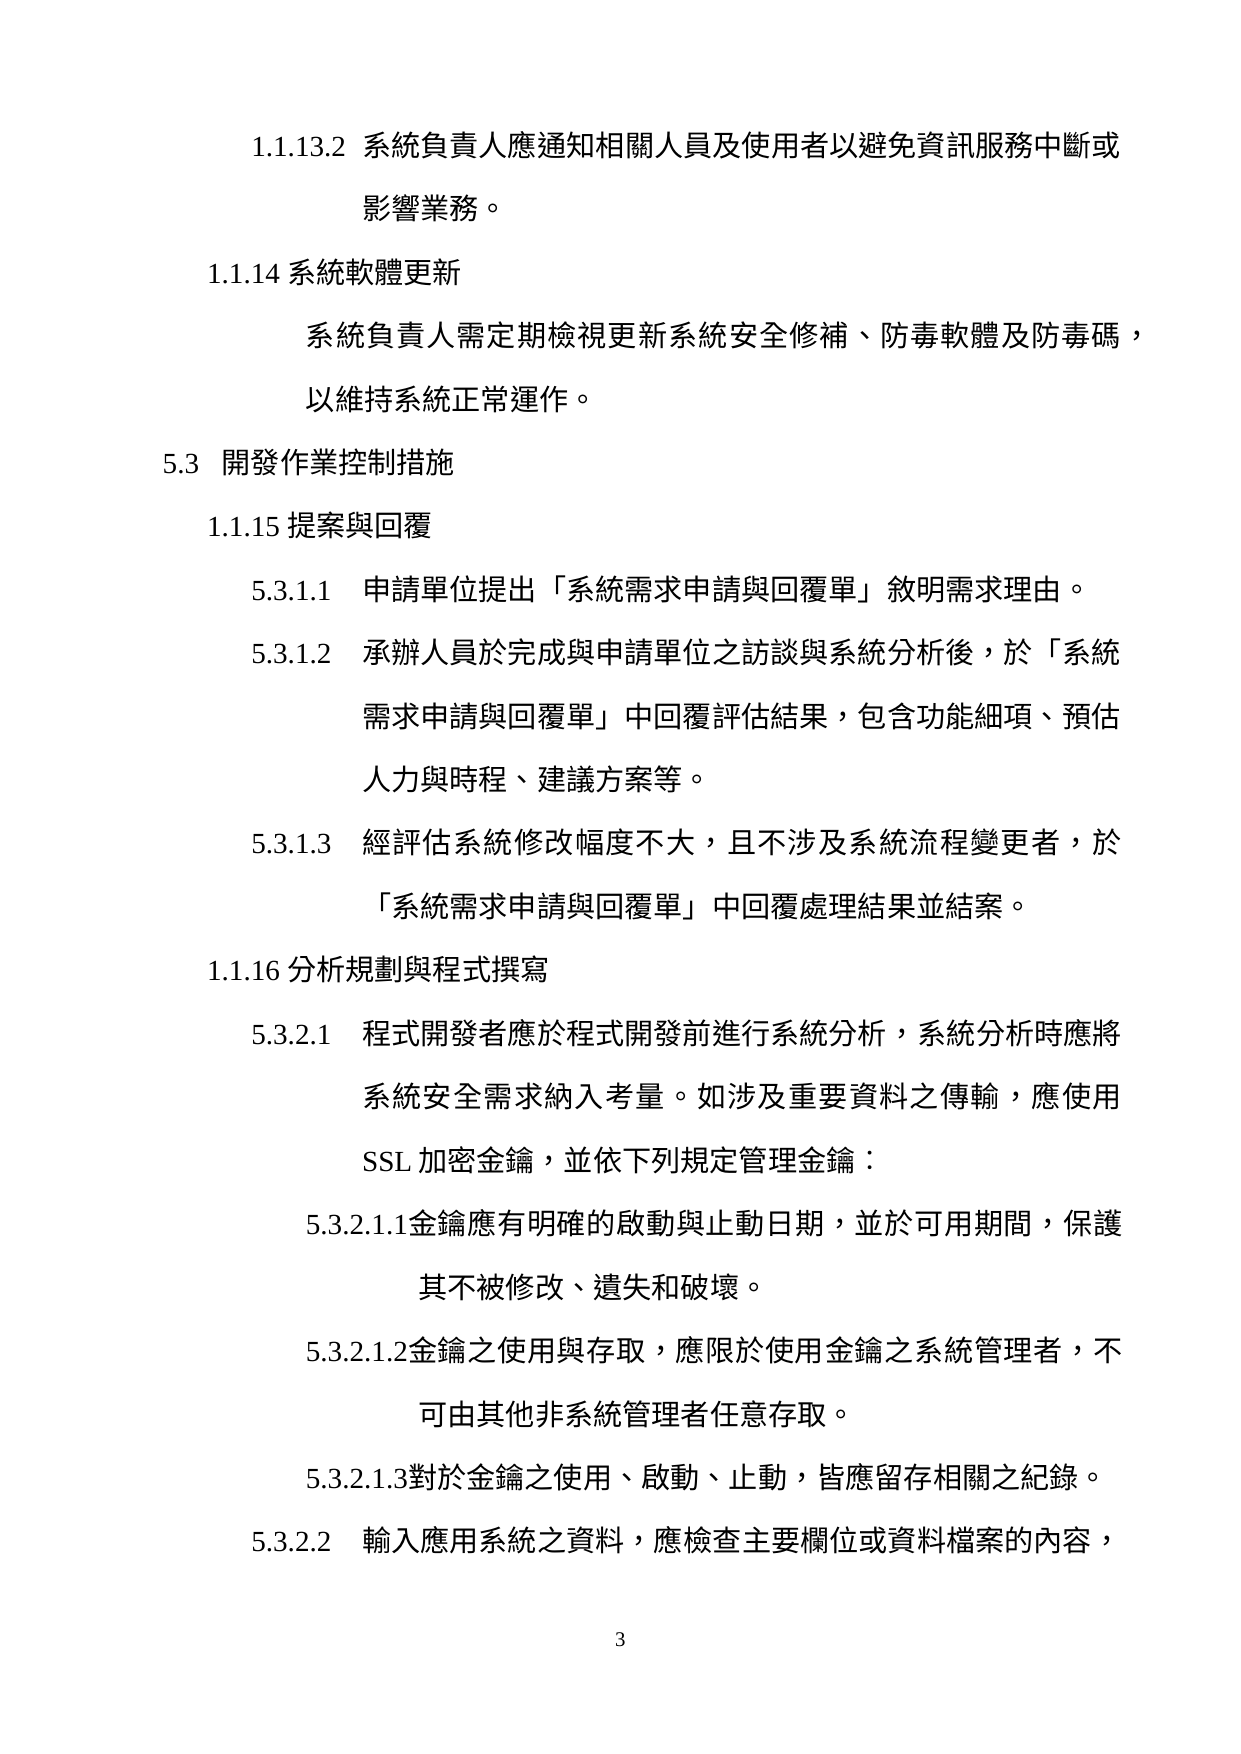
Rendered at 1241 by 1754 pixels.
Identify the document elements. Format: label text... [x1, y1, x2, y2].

list 輸入應用系統之資料，應檢查主要欄位或資料檔案的內容， [251, 1518, 1122, 1560]
list 分析規劃與程式撰寫 [207, 947, 1122, 989]
list 系統負責人應通知相關人員及使用者以避免資訊服務中斷或影響業務。 [251, 122, 1122, 228]
list 金鑰應有明確的啟動與止動日期，並於可用期間，保護其不被修改、遺失和破壞。 [306, 1201, 1122, 1306]
list 系統軟體更新 [207, 249, 1122, 291]
list 金鑰之使用與存取，應限於使用金鑰之系統管理者，不可由其他非系統管理者任意存取。 [306, 1328, 1122, 1433]
list 經評估系統修改幅度不大，且不涉及系統流程變更者，於「系統需求申請與回覆單」中回覆處理結果並結案。 [251, 820, 1122, 926]
list 承辦人員於完成與申請單位之訪談與系統分析後，於「系統需求申請與回覆單」中回覆評估結果，包含功能細項、預估人力與時程、建議方案等。 [251, 630, 1122, 799]
text 系統負責人需定期檢視更新系統安全修補、防毒軟體及防毒碼，以維持系統正常運作。 [306, 313, 1122, 418]
list 提案與回覆 [207, 503, 1122, 545]
subtitle 開發作業控制措施 [162, 439, 1122, 482]
list 程式開發者應於程式開發前進行系統分析，系統分析時應將系統安全需求納入考量。如涉及重要資料之傳輸，應使用SSL加密金鑰，並依下列規定管理金鑰︰ [251, 1010, 1122, 1179]
list 對於金鑰之使用、啟動、止動，皆應留存相關之紀錄。 [306, 1454, 1122, 1497]
list 申請單位提出「系統需求申請與回覆單」敘明需求理由。 [251, 566, 1122, 609]
